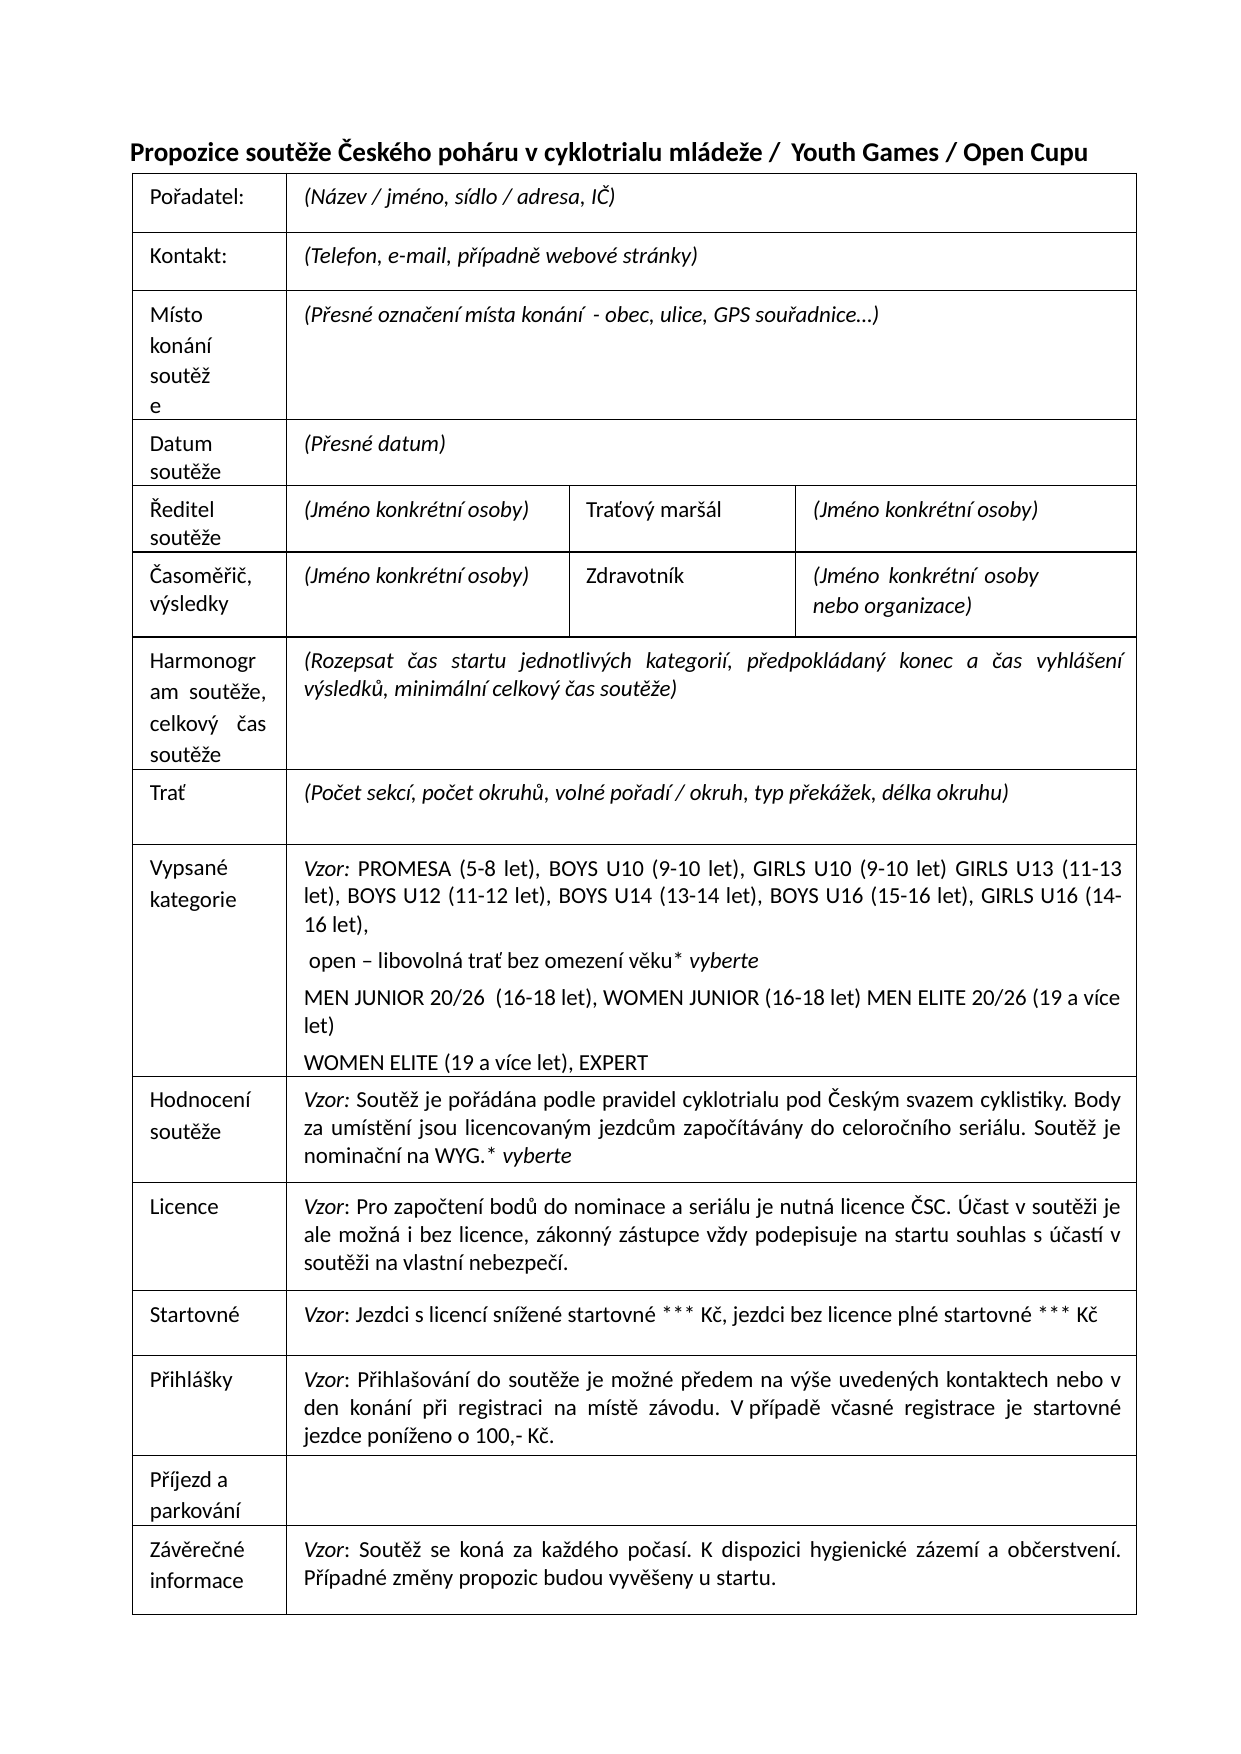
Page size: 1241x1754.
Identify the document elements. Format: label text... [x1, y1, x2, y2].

table_cell (Jméno konkrétní osoby nebo organizace) [796, 553, 1136, 636]
table_cell Hodnocení soutěže [133, 1077, 286, 1182]
table_cell Vzor: Přihlašování do soutěže je možné předem na výše uvedených kontaktech nebo v den konání při registraci na místě závodu. V případě včasné registrace je startovné jezdce poníženo o 100,- Kč. [287, 1356, 1136, 1455]
table_cell Vzor: Soutěž je pořádána podle pravidel cyklotrialu pod Českým svazem cyklistiky. Body za umístění jsou licencovaným jezdcům započítávány do celoročního seriálu. Soutěž je nominační na WYG.* vyberte [287, 1077, 1136, 1182]
table_cell Vzor: Jezdci s licencí snížené startovné *** Kč, jezdci bez licence plné startovné *** Kč [287, 1291, 1136, 1355]
table_cell Traťový maršál [570, 486, 795, 551]
table_cell [287, 1456, 1136, 1525]
table_cell (Přesné označení místa konání - obec, ulice, GPS souřadnice…) [287, 291, 1136, 419]
table_cell Vzor: Pro započtení bodů do nominace a seriálu je nutná licence ČSC. Účast v soutěži je ale možná i bez licence, zákonný zástupce vždy podepisuje na startu souhlas s účastí v soutěži na vlastní nebezpečí. [287, 1183, 1136, 1290]
table_cell Harmonogram soutěže, celkový čas soutěže [133, 638, 286, 769]
table_cell Datum soutěže [133, 420, 286, 485]
table_cell Časoměřič, výsledky [133, 553, 286, 636]
table_cell (Počet sekcí, počet okruhů, volné pořadí / okruh, typ překážek, délka okruhu) [287, 770, 1136, 844]
table_cell (Rozepsat čas startu jednotlivých kategorií, předpokládaný konec a čas vyhlášení výsledků, minimální celkový čas soutěže) [287, 638, 1136, 769]
table_header Pořadatel: [133, 174, 286, 232]
table_cell Přihlášky [133, 1356, 286, 1455]
text Propozice soutěže Českého poháru v cyklotrialu mládeže / Youth Games / Open Cupu [130, 136, 1122, 169]
table_cell Ředitel soutěže [133, 486, 286, 551]
table_cell Startovné [133, 1291, 286, 1355]
table_cell Vypsané kategorie [133, 845, 286, 1076]
table_header (Název / jméno, sídlo / adresa, IČ) [287, 174, 1136, 232]
table_cell Zdravotník [570, 553, 795, 636]
table_cell (Telefon, e-mail, případně webové stránky) [287, 233, 1136, 290]
table_cell (Jméno konkrétní osoby) [287, 486, 569, 551]
table_cell Vzor: Soutěž se koná za každého počasí. K dispozici hygienické zázemí a občerstvení. Případné změny propozic budou vyvěšeny u startu. [287, 1526, 1136, 1614]
table_cell Závěrečné informace [133, 1526, 286, 1614]
table_cell (Přesné datum) [287, 420, 1136, 485]
table_cell Kontakt: [133, 233, 286, 290]
table_cell Licence [133, 1183, 286, 1290]
table_cell Vzor: PROMESA (5-8 let), BOYS U10 (9-10 let), GIRLS U10 (9-10 let) GIRLS U13 (11-13 let), BOYS U12 (11-12 let), BOYS U14 (13-14 let), BOYS U16 (15-16 let), GIRLS U16 (14-16 let), open – libovolná trať bez omezení věku* vyberte MEN JUNIOR 20/26 (16-18 let), WOMEN JUNIOR (16-18 let) MEN ELITE 20/26 (19 a více let) WOMEN ELITE (19 a více let), EXPERT [287, 845, 1136, 1076]
table_cell Místo konání soutěže [133, 291, 286, 419]
table_cell Trať [133, 770, 286, 844]
table_cell Příjezd a parkování [133, 1456, 286, 1525]
table_cell (Jméno konkrétní osoby) [796, 486, 1136, 551]
table_cell (Jméno konkrétní osoby) [287, 553, 569, 636]
